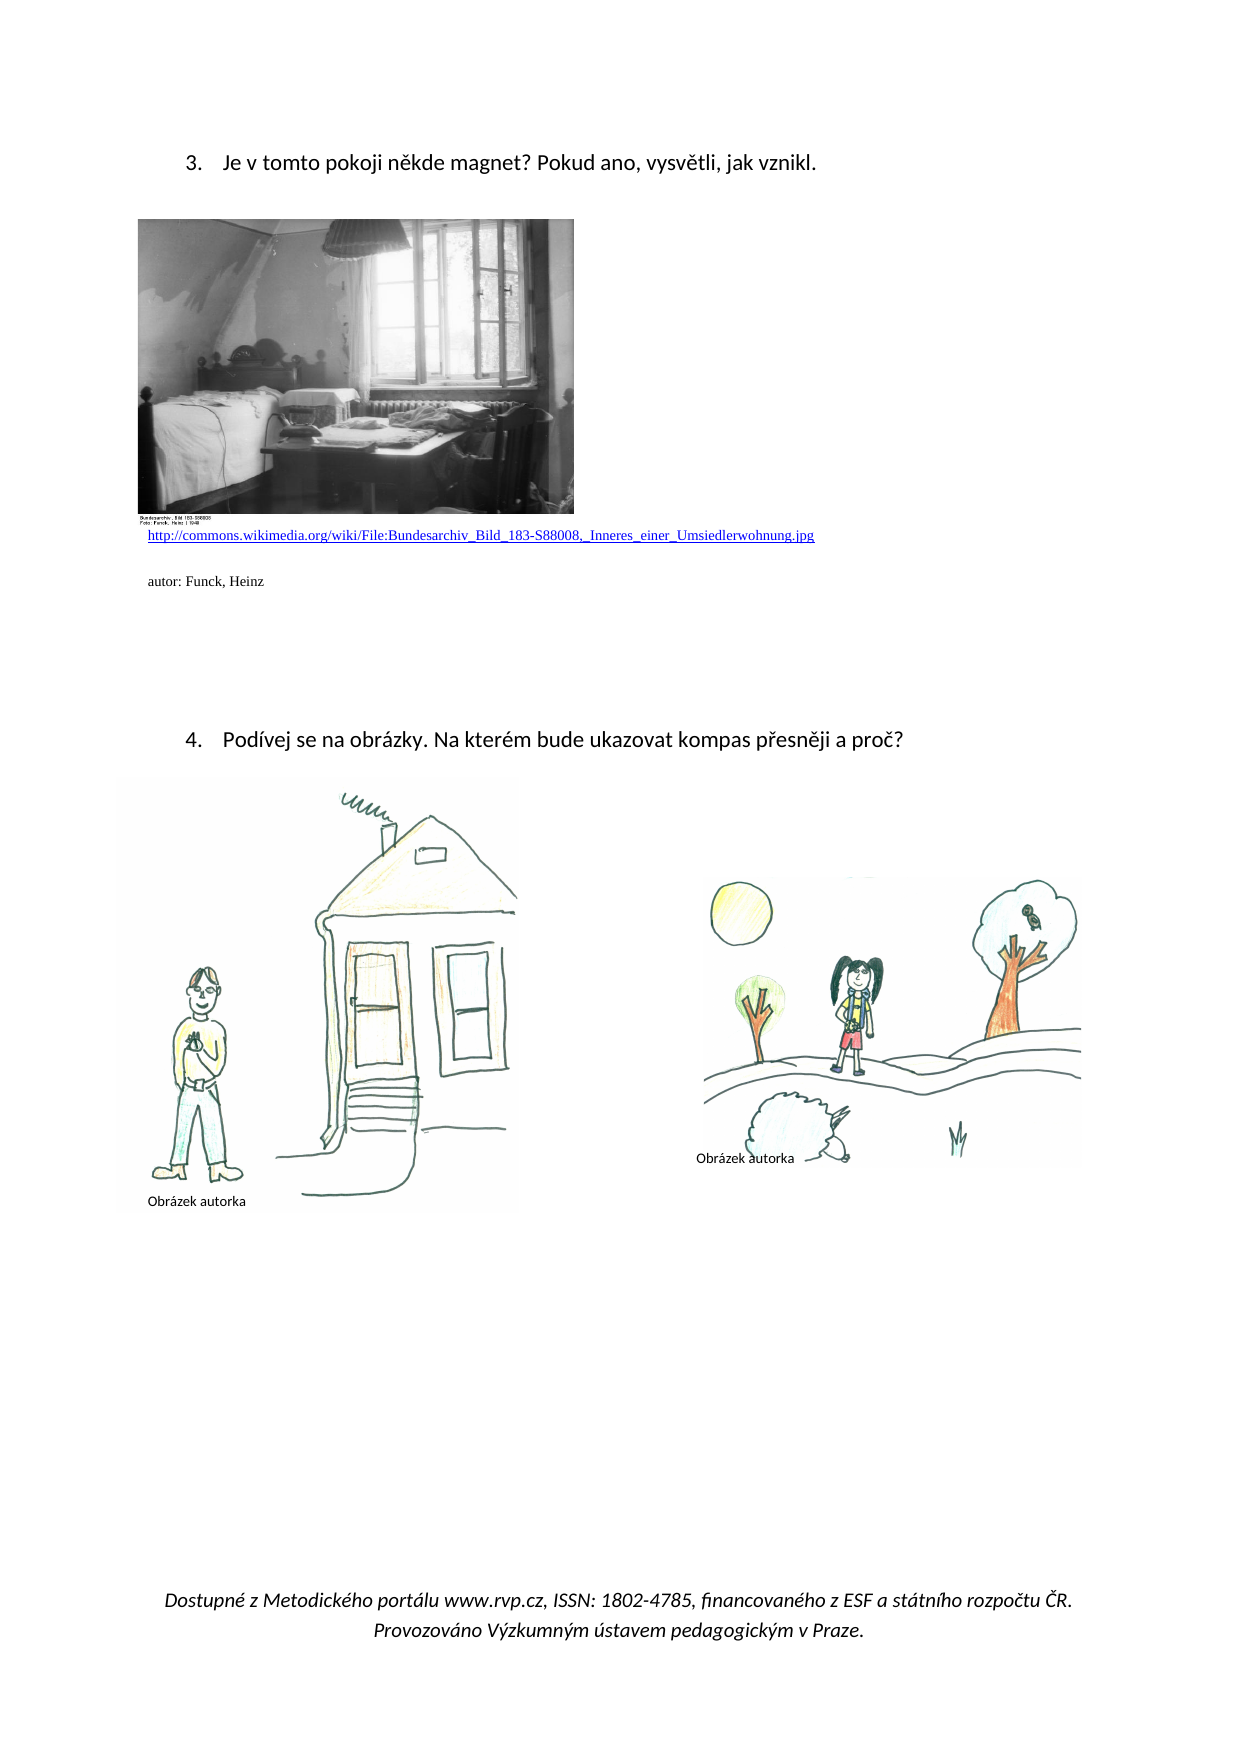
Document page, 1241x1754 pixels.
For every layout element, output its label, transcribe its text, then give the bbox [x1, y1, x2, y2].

picture [137, 219, 574, 526]
list Podívej se na obrázky. Na kterém bude ukazovat kompas přesněji a proč? [185, 725, 1092, 753]
text autor: Funck, Heinz [148, 573, 1092, 590]
text Obrázek autorka [521, 1192, 1092, 1210]
picture [116, 777, 519, 1213]
list Je v tomto pokoji někde magnet? Pokud ano, vysvětli, jak vznikl. [185, 148, 1092, 176]
picture [703, 877, 1082, 1168]
text http://commons.wikimedia.org/wiki/File:Bundesarchiv_Bild_183-S88008,_Inneres_einer_Umsiedlerwohnung.jpg [148, 527, 1092, 544]
text Obrázek autorka [521, 1149, 702, 1167]
